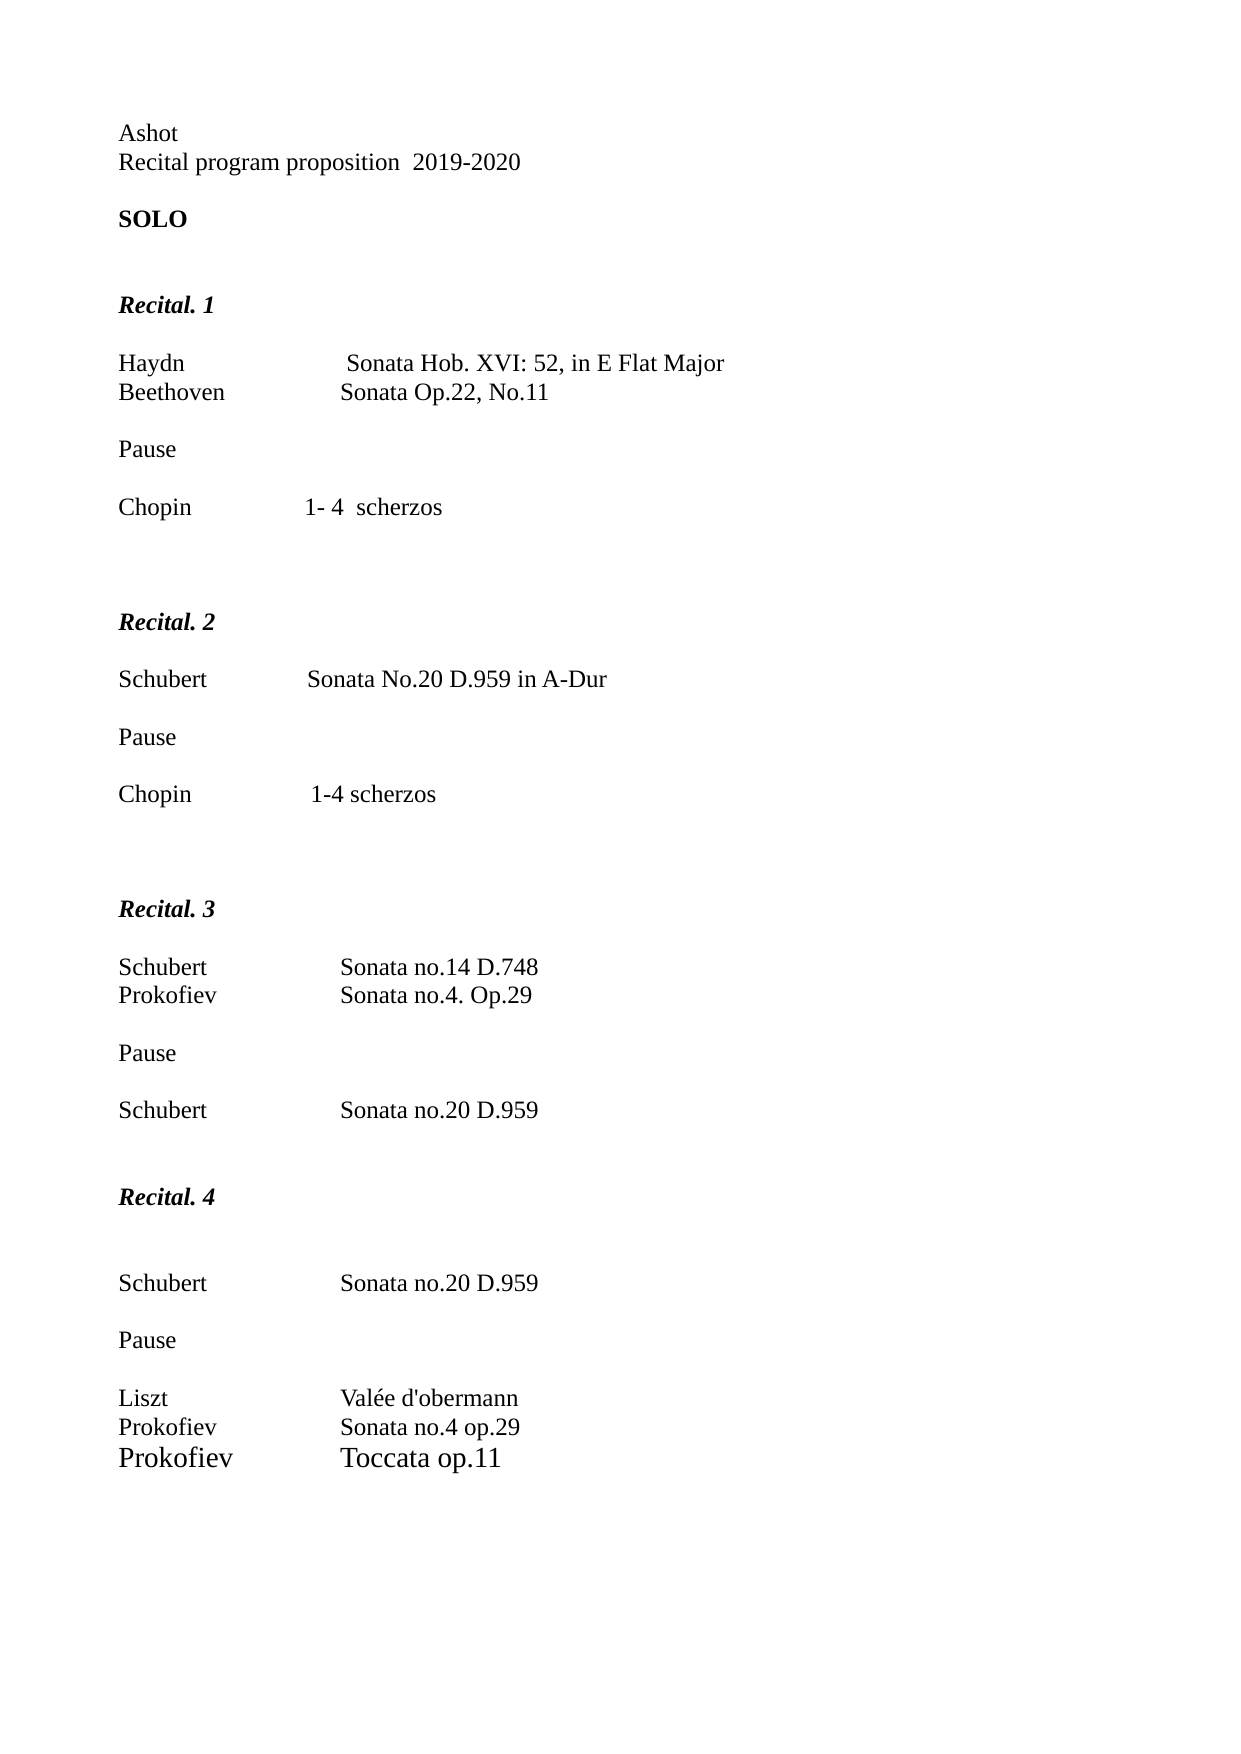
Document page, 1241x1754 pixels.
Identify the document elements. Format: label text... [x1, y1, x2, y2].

text Recital. 3 [118, 894, 1063, 923]
text Chopin 1-4 scherzos [118, 779, 1063, 808]
text Schubert Sonata No.20 D.959 in A-Dur [118, 664, 1063, 693]
text Liszt Valée d'obermann [118, 1383, 1063, 1412]
text SOLO [118, 204, 1122, 233]
text Schubert Sonata no.14 D.748 [118, 952, 1063, 981]
text Haydn Sonata Hob. XVI: 52, in E Flat Major [118, 348, 1122, 377]
text Recital. 2 [118, 607, 1063, 636]
text Prokofiev Toccata op.11 [118, 1441, 1063, 1474]
text Pause [118, 434, 1122, 463]
text Recital. 4 [118, 1182, 1063, 1211]
text Pause [118, 722, 1063, 751]
text Pause [118, 1326, 1063, 1354]
text Beethoven Sonata Op.22, No.11 [118, 377, 1122, 406]
text Ashot [118, 118, 1122, 147]
text Recital. 1 [118, 291, 1122, 319]
text Schubert Sonata no.20 D.959 [118, 1268, 1063, 1297]
text Pause [118, 1038, 1063, 1067]
text Chopin 1- 4 scherzos [118, 492, 1122, 521]
text Schubert Sonata no.20 D.959 [118, 1096, 1063, 1124]
text Prokofiev Sonata no.4 op.29 [118, 1412, 1063, 1441]
text Recital program proposition 2019-2020 [118, 147, 1122, 176]
text Prokofiev Sonata no.4. Op.29 [118, 981, 1063, 1009]
